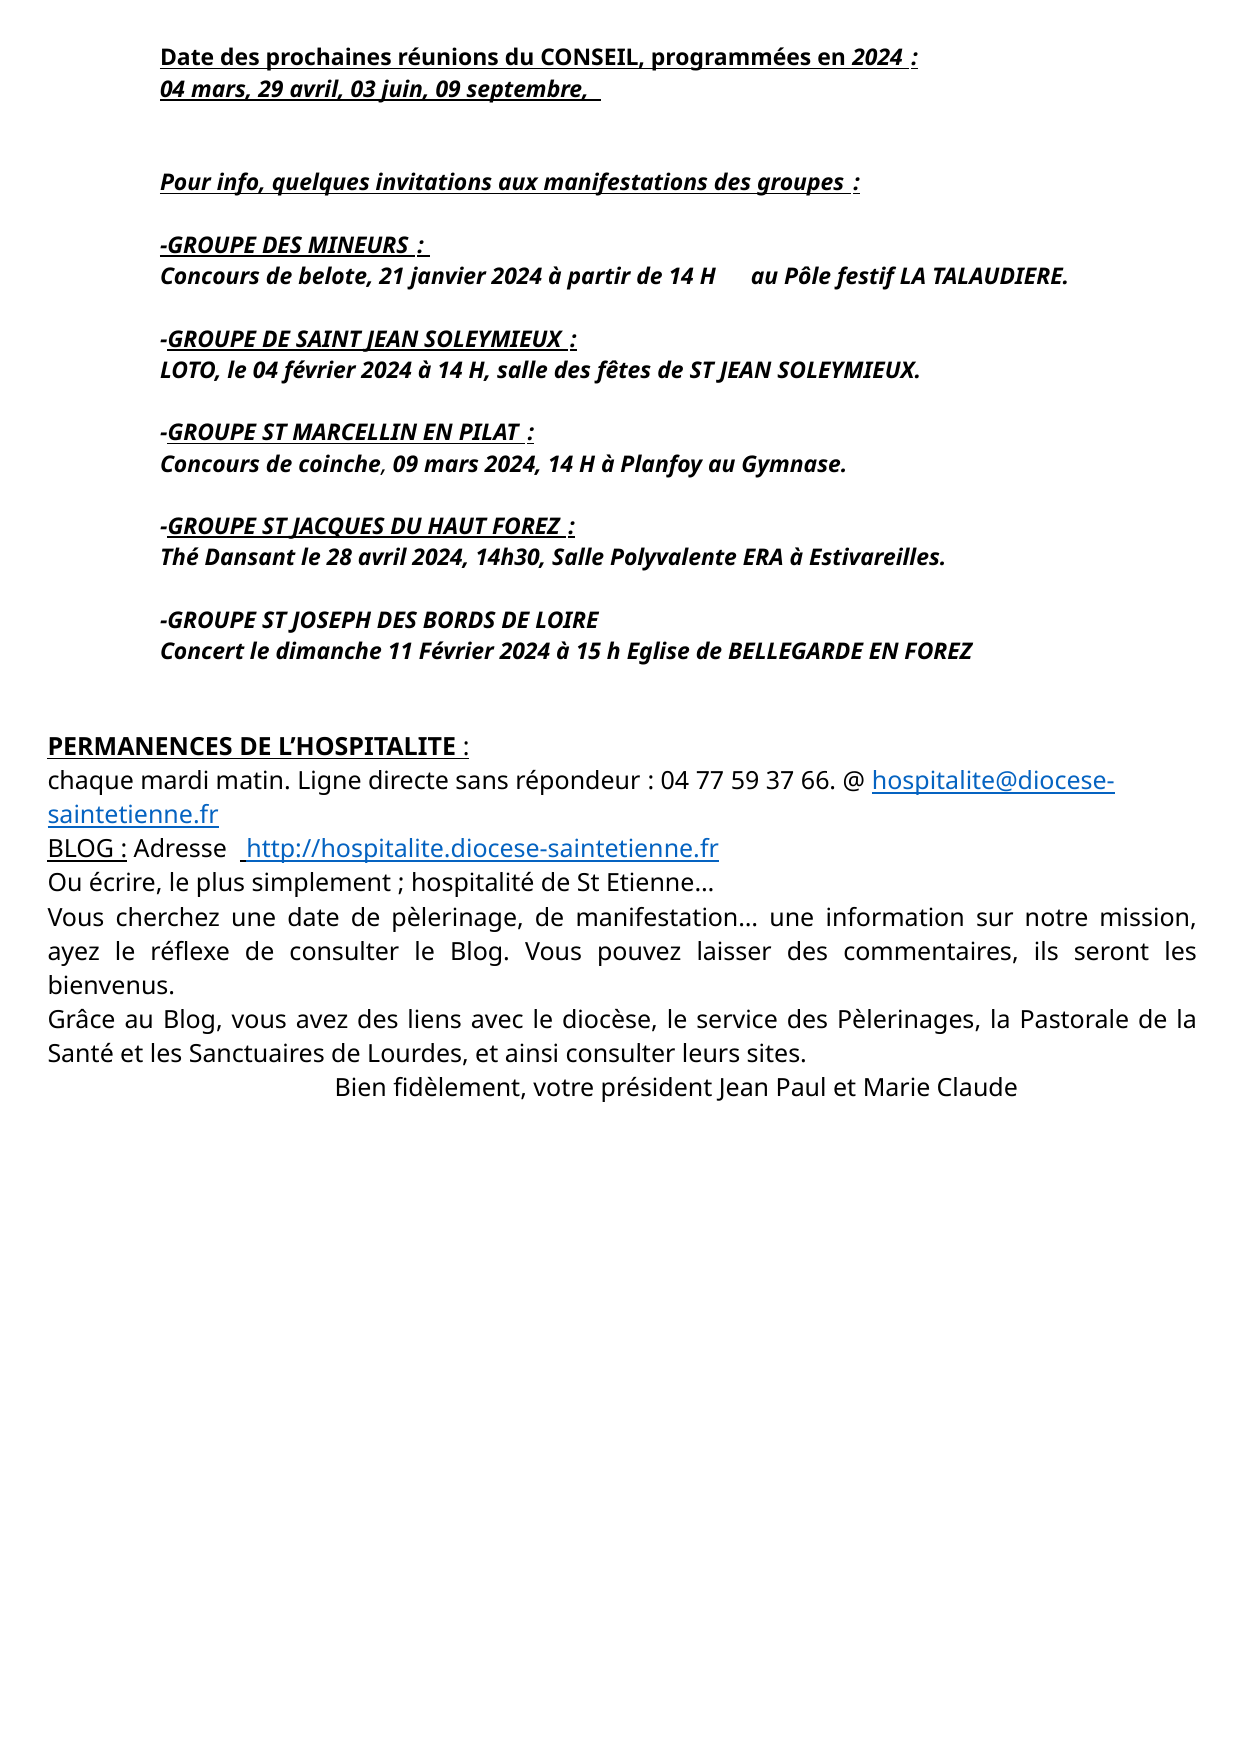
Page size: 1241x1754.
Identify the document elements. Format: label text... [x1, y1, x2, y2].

list Concours de belote, 21 janvier 2024 à partir de 14 H au Pôle festif LA TALAUDIERE. [160, 260, 1199, 291]
list Concert le dimanche 11 Février 2024 à 15 h Eglise de BELLEGARDE EN FOREZ [160, 635, 1199, 666]
list -GROUPE ST MARCELLIN EN PILAT : [160, 416, 1199, 448]
list LOTO, le 04 février 2024 à 14 H, salle des fêtes de ST JEAN SOLEYMIEUX. [160, 354, 1199, 385]
text PERMANENCES DE L’HOSPITALITE : [47, 729, 1199, 763]
text chaque mardi matin. Ligne directe sans répondeur : 04 77 59 37 66. @ hospitalite@diocese-saintetienne.fr [47, 763, 1199, 831]
list Concours de coinche, 09 mars 2024, 14 H à Planfoy au Gymnase. [160, 448, 1199, 479]
list -GROUPE ST JACQUES DU HAUT FOREZ : [160, 510, 1199, 541]
list -GROUPE DES MINEURS : [160, 229, 1199, 260]
list -GROUPE DE SAINT JEAN SOLEYMIEUX : [160, 323, 1199, 354]
list Thé Dansant le 28 avril 2024, 14h30, Salle Polyvalente ERA à Estivareilles. [160, 541, 1199, 573]
text BLOG : Adresse http://hospitalite.diocese-saintetienne.fr [47, 831, 1199, 865]
list Pour info, quelques invitations aux manifestations des groupes : [160, 166, 1199, 198]
text Grâce au Blog, vous avez des liens avec le diocèse, le service des Pèlerinages, la Pastorale de la Santé et les Sanctuaires de Lourdes, et ainsi consulter leurs sites. [47, 1001, 1199, 1069]
list 04 mars, 29 avril, 03 juin, 09 septembre, [160, 73, 1199, 104]
text Ou écrire, le plus simplement ; hospitalité de St Etienne… [47, 865, 1199, 899]
list -GROUPE ST JOSEPH DES BORDS DE LOIRE [160, 604, 1199, 635]
text Vous cherchez une date de pèlerinage, de manifestation… une information sur notre mission, ayez le réflexe de consulter le Blog. Vous pouvez laisser des commentaires, ils seront les bienvenus. [47, 899, 1199, 1001]
text Bien fidèlement, votre président Jean Paul et Marie Claude [47, 1069, 1199, 1103]
list Date des prochaines réunions du CONSEIL, programmées en 2024 : [160, 41, 1199, 73]
